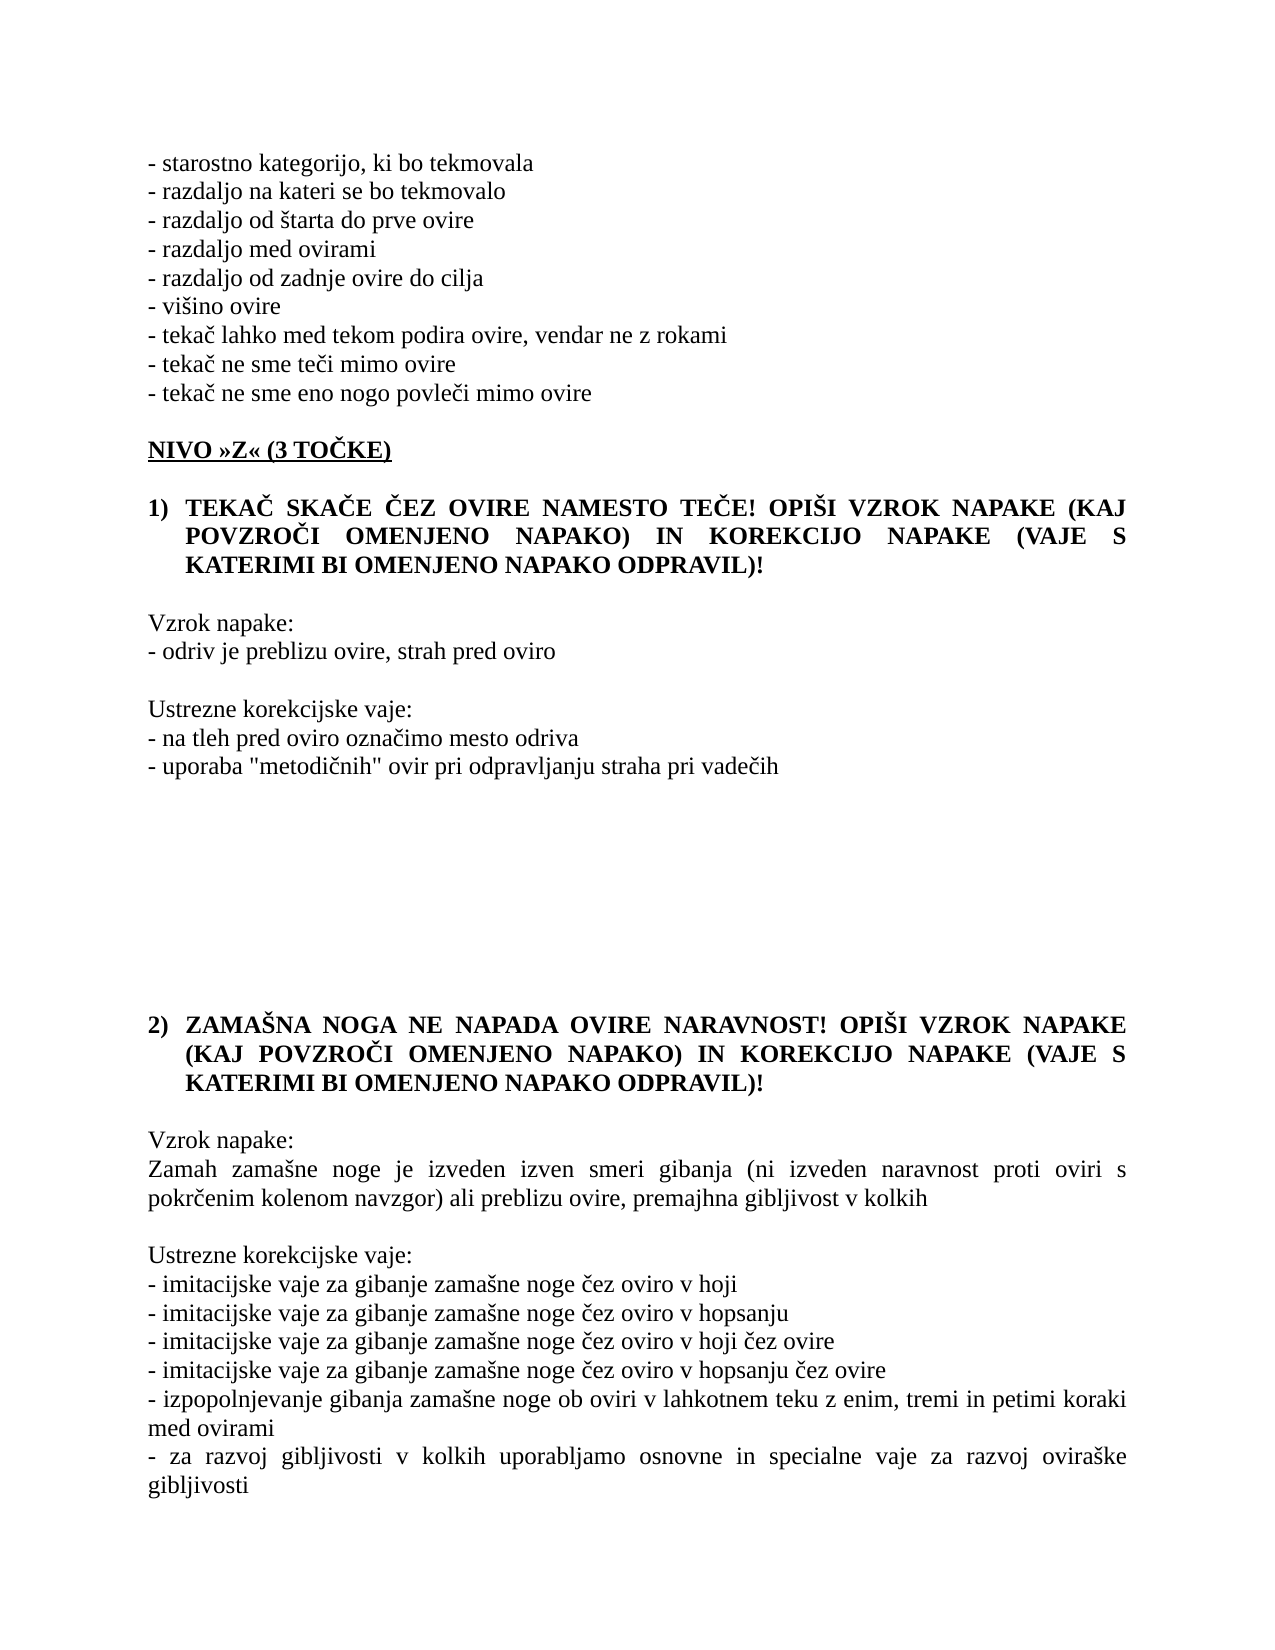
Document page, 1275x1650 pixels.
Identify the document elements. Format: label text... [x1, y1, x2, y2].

text - razdaljo od štarta do prve ovire [148, 205, 1127, 234]
text - tekač ne sme teči mimo ovire [148, 349, 1127, 378]
text - imitacijske vaje za gibanje zamašne noge čez oviro v hoji čez ovire [148, 1326, 1127, 1355]
subtitle NIVO »Z« (3 TOČKE) [148, 435, 1127, 464]
list TEKAČ SKAČE ČEZ OVIRE NAMESTO TEČE! OPIŠI VZROK NAPAKE (KAJ POVZROČI OMENJENO NAPAKO) IN KOREKCIJO NAPAKE (VAJE S KATERIMI BI OMENJENO NAPAKO ODPRAVIL)! [148, 493, 1127, 579]
text - tekač ne sme eno nogo povleči mimo ovire [148, 378, 1127, 406]
text - imitacijske vaje za gibanje zamašne noge čez oviro v hopsanju čez ovire [148, 1355, 1127, 1384]
text - uporaba "metodičnih" ovir pri odpravljanju straha pri vadečih [148, 751, 1127, 780]
text Zamah zamašne noge je izveden izven smeri gibanja (ni izveden naravnost proti oviri s pokrčenim kolenom navzgor) ali preblizu ovire, premajhna gibljivost v kolkih [148, 1154, 1127, 1211]
text Vzrok napake: [148, 608, 1127, 636]
text - izpopolnjevanje gibanja zamašne noge ob oviri v lahkotnem teku z enim, tremi in petimi koraki med ovirami [148, 1384, 1127, 1441]
text Ustrezne korekcijske vaje: [148, 694, 1127, 723]
text - starostno kategorijo, ki bo tekmovala [148, 148, 1127, 176]
text - na tleh pred oviro označimo mesto odriva [148, 723, 1127, 751]
text Ustrezne korekcijske vaje: [148, 1240, 1127, 1269]
text Vzrok napake: [148, 1125, 1127, 1154]
text - razdaljo med ovirami [148, 234, 1127, 263]
text - imitacijske vaje za gibanje zamašne noge čez oviro v hopsanju [148, 1298, 1127, 1326]
text - višino ovire [148, 291, 1127, 320]
text - razdaljo od zadnje ovire do cilja [148, 263, 1127, 291]
text - razdaljo na kateri se bo tekmovalo [148, 176, 1127, 205]
text - za razvoj gibljivosti v kolkih uporabljamo osnovne in specialne vaje za razvoj oviraške gibljivosti [148, 1441, 1127, 1499]
text - imitacijske vaje za gibanje zamašne noge čez oviro v hoji [148, 1269, 1127, 1298]
text - odriv je preblizu ovire, strah pred oviro [148, 636, 1127, 665]
list ZAMAŠNA NOGA NE NAPADA OVIRE NARAVNOST! OPIŠI VZROK NAPAKE (KAJ POVZROČI OMENJENO NAPAKO) IN KOREKCIJO NAPAKE (VAJE S KATERIMI BI OMENJENO NAPAKO ODPRAVIL)! [148, 1010, 1127, 1096]
text - tekač lahko med tekom podira ovire, vendar ne z rokami [148, 320, 1127, 349]
